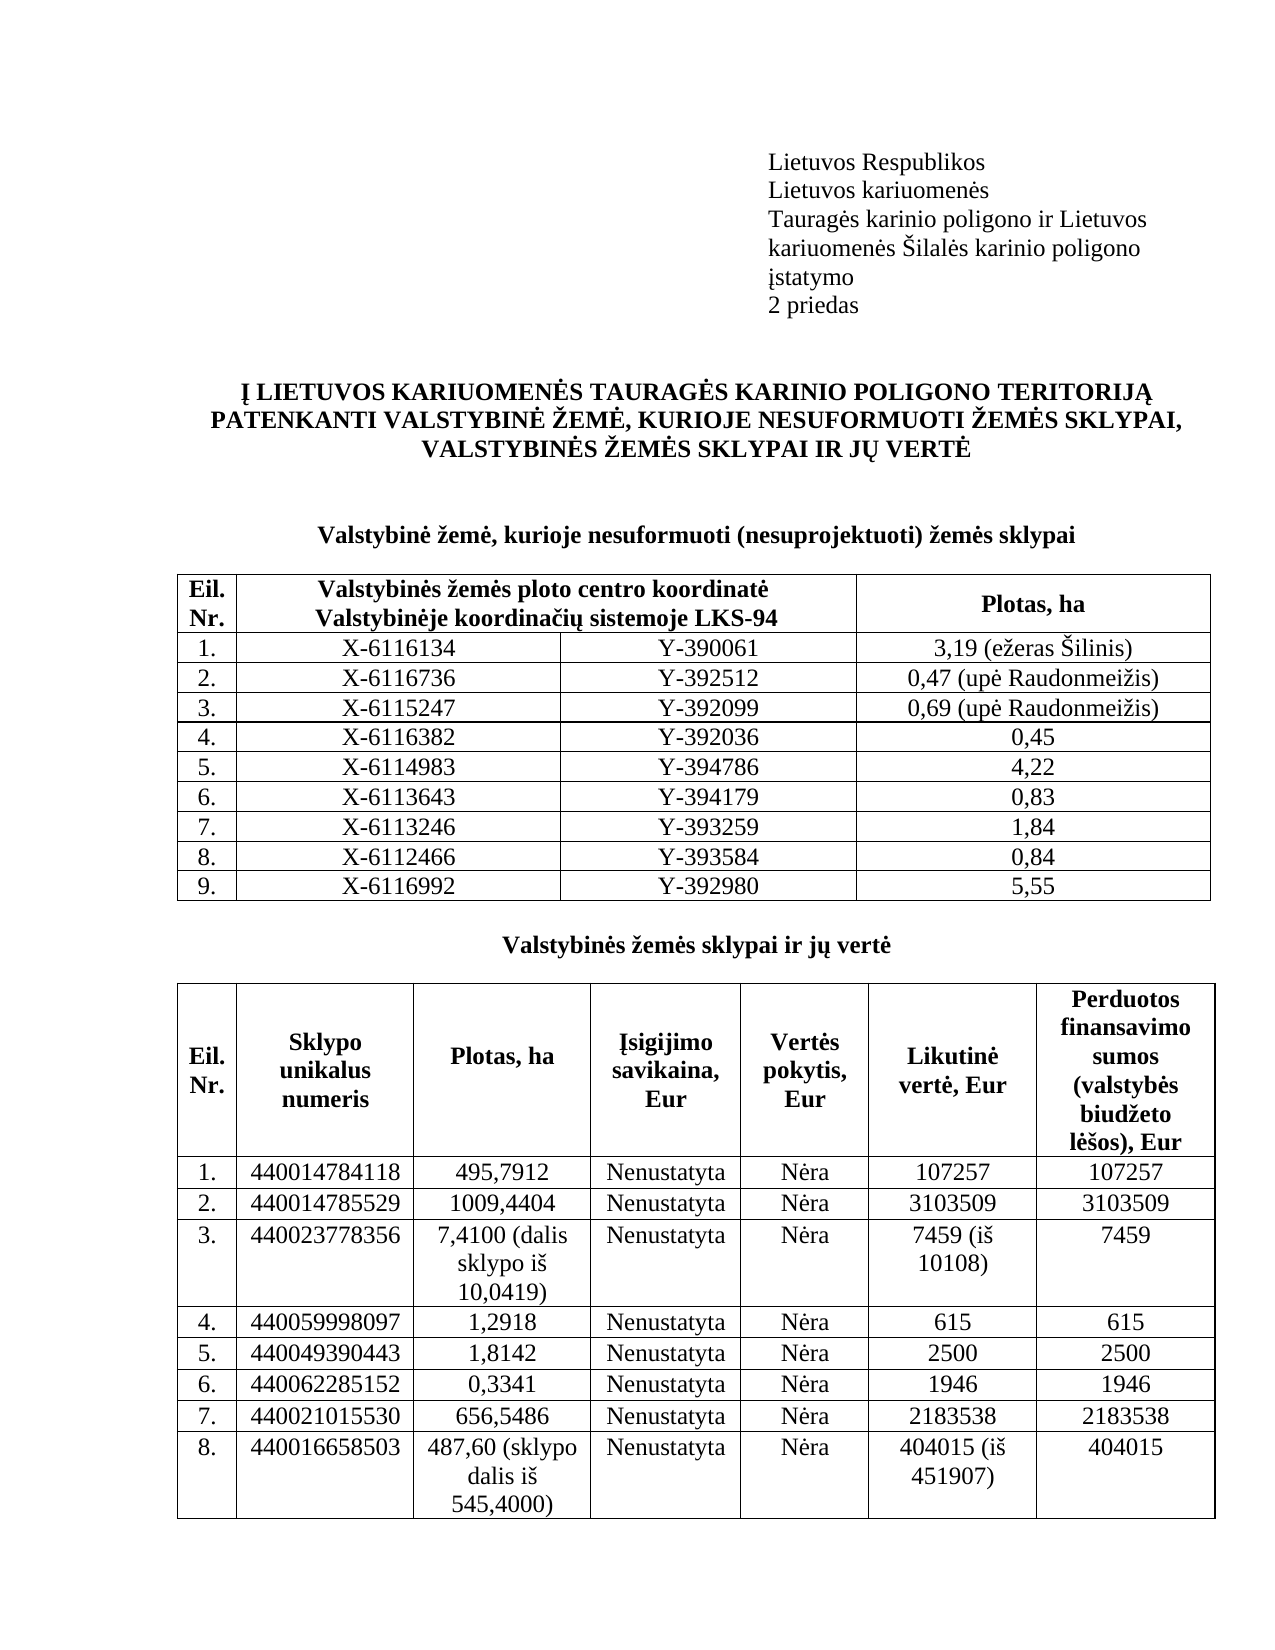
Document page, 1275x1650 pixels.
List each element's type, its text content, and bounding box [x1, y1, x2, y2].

table_header Eil. Nr. [178, 984, 236, 1156]
table_cell Y-392099 [561, 693, 856, 721]
table_cell Nenustatyta [591, 1307, 740, 1337]
table_header Įsigijimo savikaina, Eur [591, 984, 740, 1156]
table_header Plotas, ha [857, 575, 1210, 632]
table_cell Nėra [741, 1157, 868, 1187]
table_cell 0,69 (upė Raudonmeižis) [857, 693, 1210, 721]
table_cell 2. [178, 663, 236, 692]
table_cell X-6116736 [237, 663, 560, 692]
table_cell 7,4100 (dalis sklypo iš 10,0419) [414, 1220, 590, 1306]
table_cell Nenustatyta [591, 1220, 740, 1306]
table_cell 1. [178, 1157, 236, 1187]
text įstatymo [768, 262, 1216, 291]
table_cell 9. [178, 871, 236, 900]
table_cell 656,5486 [414, 1401, 590, 1431]
table_cell 1,2918 [414, 1307, 590, 1337]
table_cell 1009,4404 [414, 1189, 590, 1219]
table_cell X-6112466 [237, 842, 560, 870]
table_cell X-6113643 [237, 782, 560, 811]
table_cell 7. [178, 1401, 236, 1431]
table_cell 8. [178, 842, 236, 870]
table_cell 615 [869, 1307, 1036, 1337]
table_cell Nenustatyta [591, 1432, 740, 1518]
table_cell 2500 [1037, 1338, 1214, 1368]
text Valstybinės žemės sklypai ir jų vertė [177, 930, 1216, 959]
text Į LIETUVOS KARIUOMENĖS TAURAGĖS KARINIO POLIGONO TERITORIJĄ PATENKANTi VALSTYBINĖ ŽEMĖ, KURIOJE NESUFORMUOTI ŽEMĖS SKLYPAI, VALSTYBINĖS ŽEMĖS SKLYPAI ir JŲ VERTĖ [177, 377, 1216, 463]
table_cell X-6116992 [237, 871, 560, 900]
table_cell 615 [1037, 1307, 1214, 1337]
table_cell 107257 [1037, 1157, 1214, 1187]
table_cell 2500 [869, 1338, 1036, 1368]
table_cell 440021015530 [237, 1401, 413, 1431]
table_cell 1946 [869, 1370, 1036, 1400]
table_cell 3103509 [1037, 1189, 1214, 1219]
table_cell 4. [178, 723, 236, 751]
text Valstybinė žemė, kurioje nesuformuoti (nesuprojektuoti) žemės sklypai [177, 521, 1216, 549]
table_header Valstybinės žemės ploto centro koordinatė Valstybinėje koordinačių sistemoje LKS-94 [237, 575, 856, 632]
table_cell 404015 [1037, 1432, 1214, 1518]
table_cell 7459 (iš 10108) [869, 1220, 1036, 1306]
table_cell X-6116134 [237, 633, 560, 662]
table_cell 2183538 [1037, 1401, 1214, 1431]
table_header Plotas, ha [414, 984, 590, 1156]
table_cell 440059998097 [237, 1307, 413, 1337]
table_cell 440014785529 [237, 1189, 413, 1219]
text kariuomenės Šilalės karinio poligono [768, 233, 1216, 262]
table_cell 107257 [869, 1157, 1036, 1187]
table_cell Y-392036 [561, 723, 856, 751]
table_cell Nenustatyta [591, 1401, 740, 1431]
table_cell 440049390443 [237, 1338, 413, 1368]
table_cell Y-394179 [561, 782, 856, 811]
table_cell Nenustatyta [591, 1370, 740, 1400]
table_cell Nėra [741, 1401, 868, 1431]
table_cell 440023778356 [237, 1220, 413, 1306]
table_cell 3. [178, 693, 236, 721]
table_cell 6. [178, 1370, 236, 1400]
table_cell 8. [178, 1432, 236, 1518]
table_header Vertės pokytis, Eur [741, 984, 868, 1156]
table_cell 7. [178, 812, 236, 841]
table_cell 440016658503 [237, 1432, 413, 1518]
table_cell Nėra [741, 1307, 868, 1337]
table_cell 440014784118 [237, 1157, 413, 1187]
table_cell 440062285152 [237, 1370, 413, 1400]
table_cell 4,22 [857, 752, 1210, 781]
table_cell 5. [178, 752, 236, 781]
table_cell 0,47 (upė Raudonmeižis) [857, 663, 1210, 692]
table_cell Y-390061 [561, 633, 856, 662]
table_cell 0,3341 [414, 1370, 590, 1400]
table_cell X-6116382 [237, 723, 560, 751]
table_cell 3103509 [869, 1189, 1036, 1219]
table_cell 5,55 [857, 871, 1210, 900]
table_cell 495,7912 [414, 1157, 590, 1187]
table_cell 0,45 [857, 723, 1210, 751]
text Tauragės karinio poligono ir Lietuvos [768, 204, 1216, 233]
table_cell X-6115247 [237, 693, 560, 721]
table_cell 6. [178, 782, 236, 811]
table_cell 3,19 (ežeras Šilinis) [857, 633, 1210, 662]
table_cell Y-392980 [561, 871, 856, 900]
table_cell Nenustatyta [591, 1189, 740, 1219]
table_cell Nėra [741, 1338, 868, 1368]
table_cell X-6114983 [237, 752, 560, 781]
table_cell Y-392512 [561, 663, 856, 692]
table_cell 4. [178, 1307, 236, 1337]
table_cell X-6113246 [237, 812, 560, 841]
table_cell 1,84 [857, 812, 1210, 841]
table_cell 1946 [1037, 1370, 1214, 1400]
text Lietuvos Respublikos [768, 147, 1216, 176]
table_header Perduotos finansavimo sumos (valstybės biudžeto lėšos), Eur [1037, 984, 1214, 1156]
table_header Sklypo unikalus numeris [237, 984, 413, 1156]
table_cell 0,83 [857, 782, 1210, 811]
table_cell Nėra [741, 1432, 868, 1518]
table_cell 487,60 (sklypo dalis iš 545,4000) [414, 1432, 590, 1518]
table_cell Y-393584 [561, 842, 856, 870]
table_cell Nenustatyta [591, 1338, 740, 1368]
table_cell Nenustatyta [591, 1157, 740, 1187]
text Lietuvos kariuomenės [768, 176, 1216, 204]
table_header Eil. Nr. [178, 575, 236, 632]
table_cell 7459 [1037, 1220, 1214, 1306]
table_cell 0,84 [857, 842, 1210, 870]
table_cell 404015 (iš 451907) [869, 1432, 1036, 1518]
table_cell 1,8142 [414, 1338, 590, 1368]
table_cell 3. [178, 1220, 236, 1306]
table_cell Y-393259 [561, 812, 856, 841]
table_cell 5. [178, 1338, 236, 1368]
table_cell 2183538 [869, 1401, 1036, 1431]
table_cell Y-394786 [561, 752, 856, 781]
table_cell Nėra [741, 1189, 868, 1219]
table_cell Nėra [741, 1220, 868, 1306]
table_cell 2. [178, 1189, 236, 1219]
text 2 priedas [768, 291, 1216, 319]
table_cell Nėra [741, 1370, 868, 1400]
table_header Likutinė vertė, Eur [869, 984, 1036, 1156]
table_cell 1. [178, 633, 236, 662]
